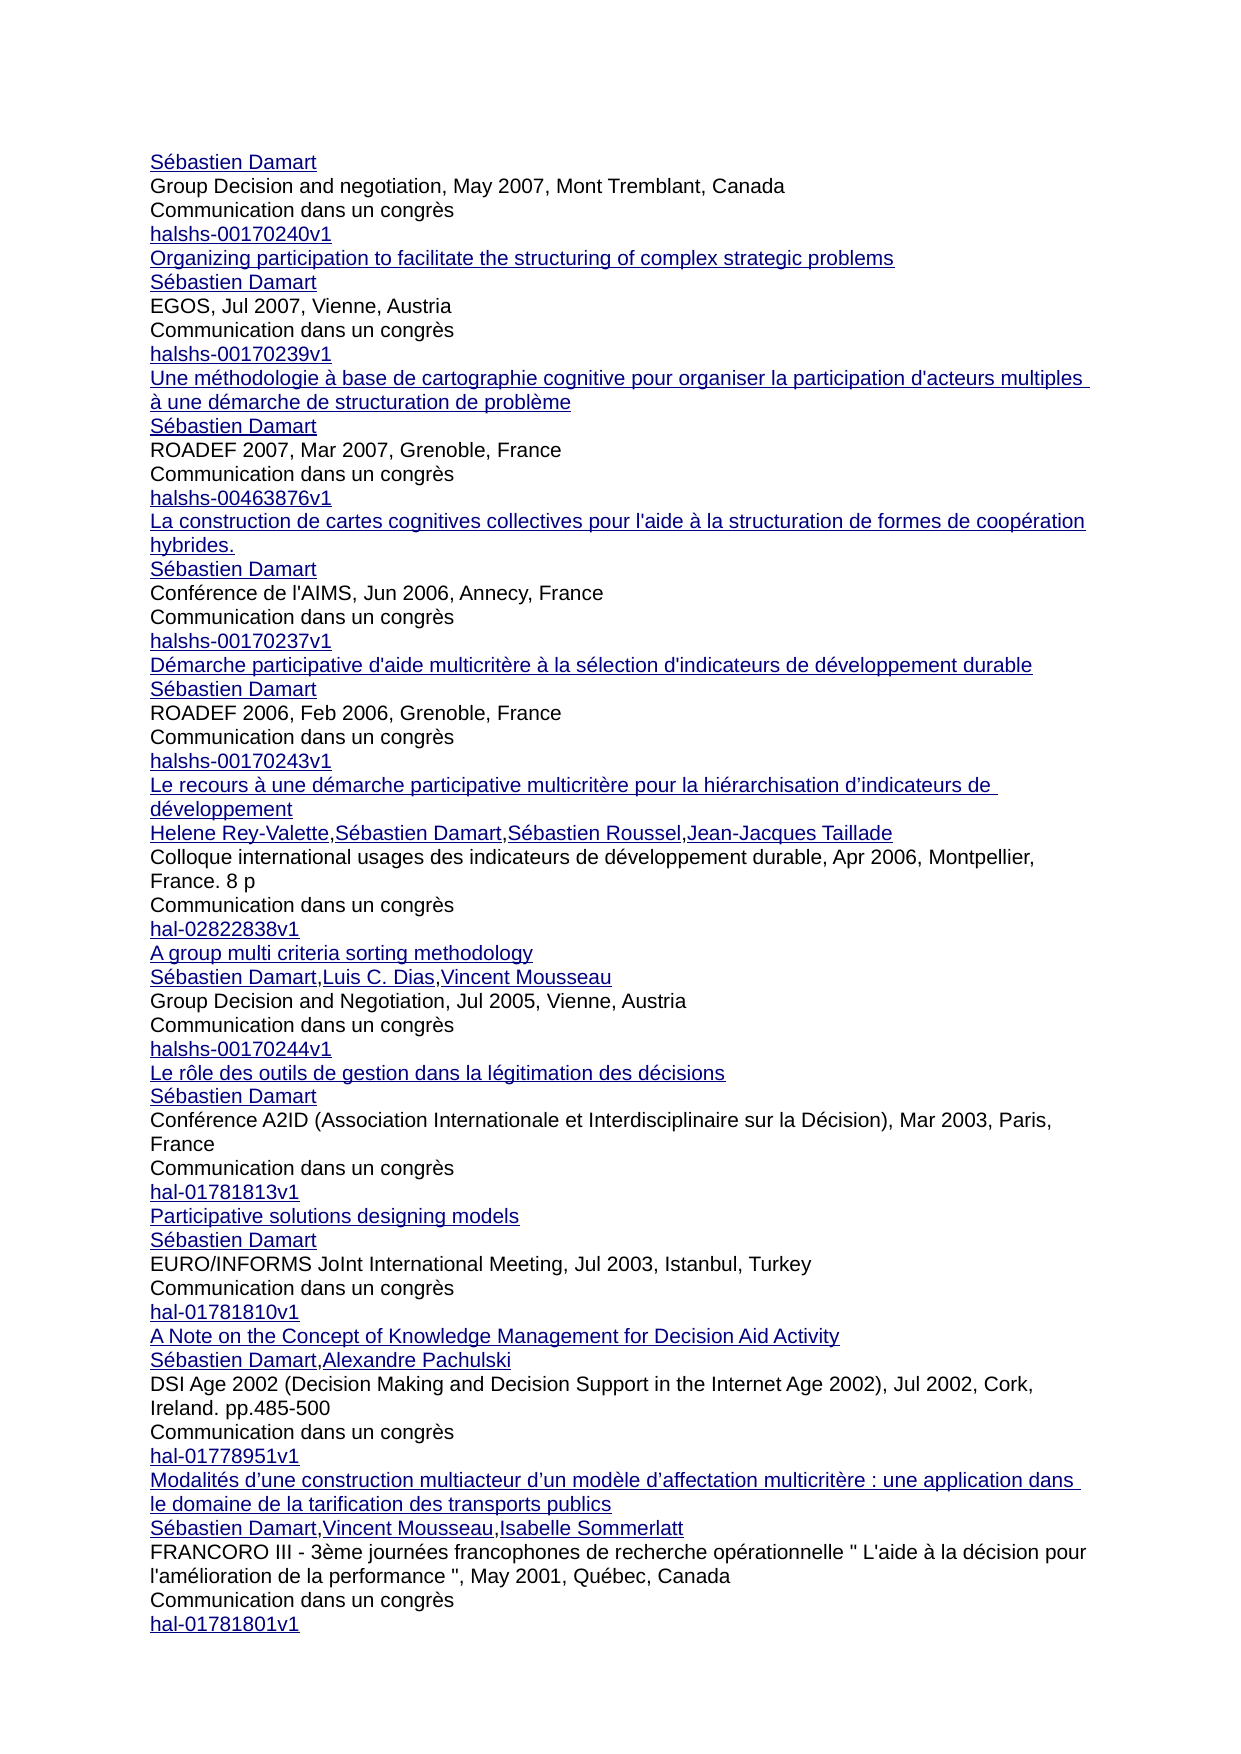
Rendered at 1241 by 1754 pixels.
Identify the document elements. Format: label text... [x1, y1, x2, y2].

table_cell Participative solutions designing models Sébastien Damart EURO/INFORMS JoInt International Meeting, Jul 2003, Istanbul, Turkey Communication dans un congrès hal-01781810v1 [150, 1204, 1090, 1324]
table_cell Modalités d’une construction multiacteur d’un modèle d’affectation multicritère : une application dans le domaine de la tarification des transports publics Sébastien Damart,Vincent Mousseau,Isabelle Sommerlatt FRANCORO III - 3ème journées francophones de recherche opérationnelle " L'aide à la décision pour l'amélioration de la performance ", May 2001, Québec, Canada Communication dans un congrès hal-01781801v1 [150, 1468, 1090, 1635]
table_cell à une démarche de structuration de problème Sébastien Damart ROADEF 2007, Mar 2007, Grenoble, France Communication dans un congrès halshs-00463876v1 [150, 388, 1090, 509]
table_cell Une méthodologie à base de cartographie cognitive pour organiser la participation d'acteurs multiples [150, 366, 1090, 387]
table_cell La construction de cartes cognitives collectives pour l'aide à la structuration de formes de coopération hybrides. Sébastien Damart Conférence de l'AIMS, Jun 2006, Annecy, France Communication dans un congrès halshs-00170237v1 [150, 509, 1090, 653]
table_cell A Note on the Concept of Knowledge Management for Decision Aid Activity Sébastien Damart,Alexandre Pachulski DSI Age 2002 (Decision Making and Decision Support in the Internet Age 2002), Jul 2002, Cork, Ireland. pp.485-500 Communication dans un congrès hal-01778951v1 [150, 1324, 1090, 1468]
table_cell Démarche participative d'aide multicritère à la sélection d'indicateurs de développement durable Sébastien Damart ROADEF 2006, Feb 2006, Grenoble, France Communication dans un congrès halshs-00170243v1 [150, 653, 1090, 773]
table_cell Le recours à une démarche participative multicritère pour la hiérarchisation d’indicateurs de développement Helene Rey-Valette,Sébastien Damart,Sébastien Roussel,Jean-Jacques Taillade Colloque international usages des indicateurs de développement durable, Apr 2006, Montpellier, France. 8 p Communication dans un congrès hal-02822838v1 [150, 773, 1090, 941]
table_cell A group multi criteria sorting methodology Sébastien Damart,Luis C. Dias,Vincent Mousseau Group Decision and Negotiation, Jul 2005, Vienne, Austria Communication dans un congrès halshs-00170244v1 [150, 941, 1090, 1060]
table_cell Organizing participation to facilitate the structuring of complex strategic problems Sébastien Damart EGOS, Jul 2007, Vienne, Austria Communication dans un congrès halshs-00170239v1 [150, 246, 1090, 366]
table_cell Sébastien Damart Group Decision and negotiation, May 2007, Mont Tremblant, Canada Communication dans un congrès halshs-00170240v1 [150, 150, 1090, 246]
table_cell Le rôle des outils de gestion dans la légitimation des décisions Sébastien Damart Conférence A2ID (Association Internationale et Interdisciplinaire sur la Décision), Mar 2003, Paris, France Communication dans un congrès hal-01781813v1 [150, 1060, 1090, 1204]
